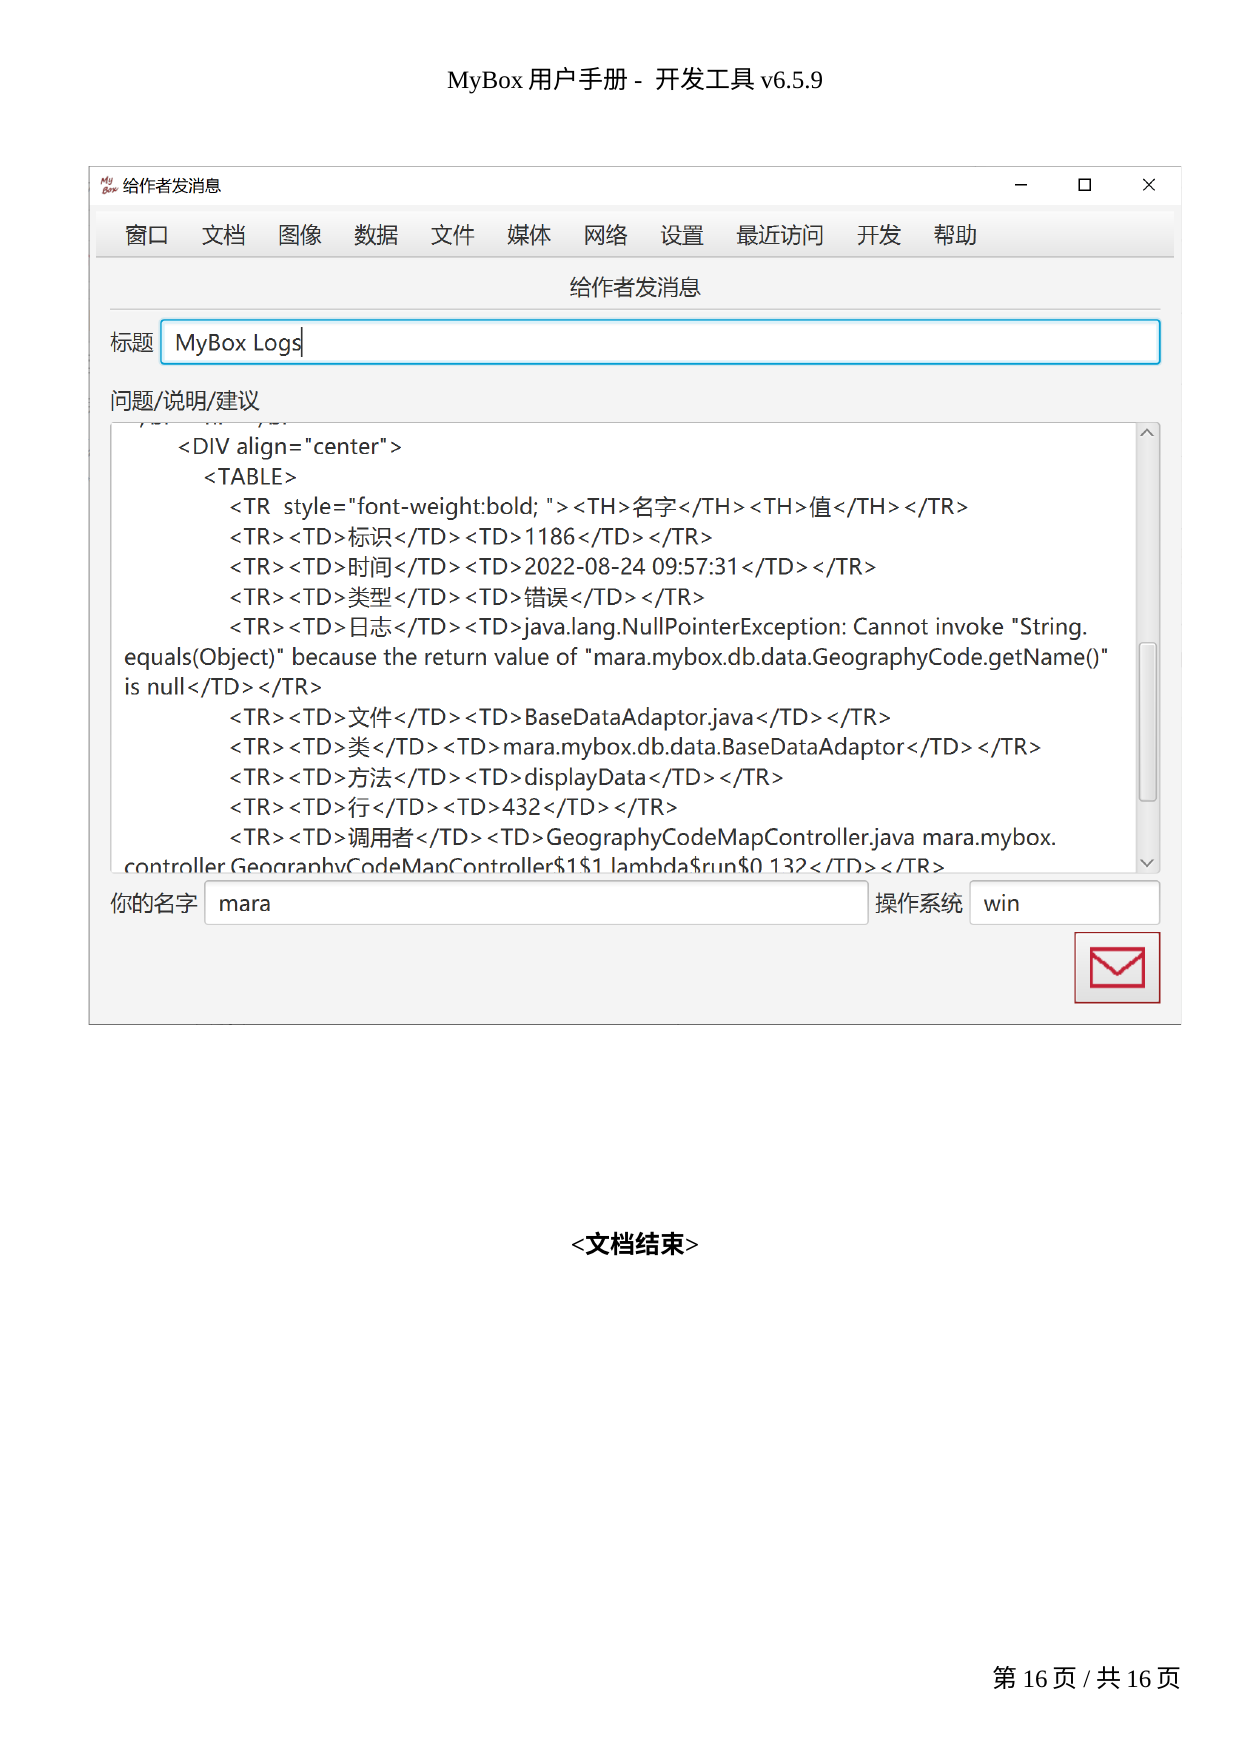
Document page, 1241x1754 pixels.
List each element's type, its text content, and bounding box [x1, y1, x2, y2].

picture [88, 166, 1182, 1025]
text <文档结束> [88, 1224, 1181, 1260]
